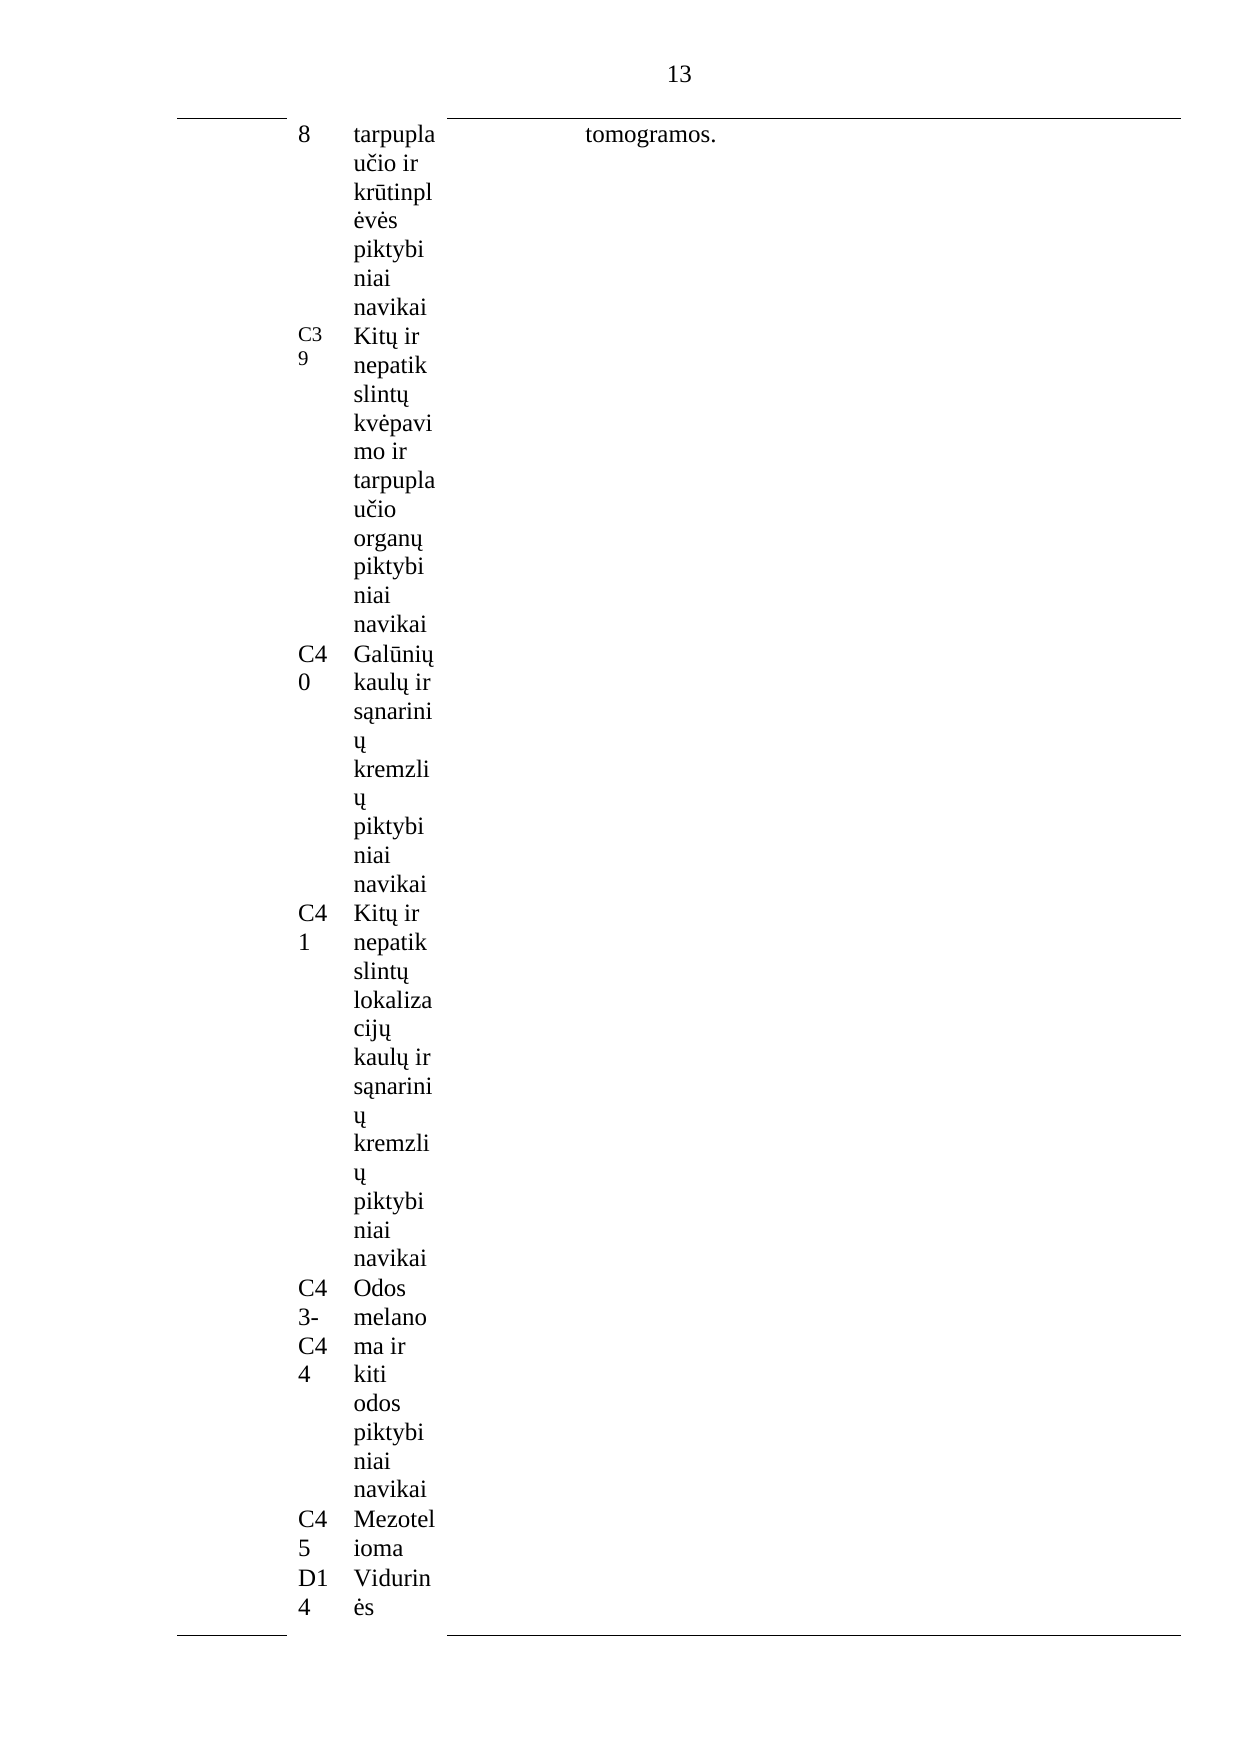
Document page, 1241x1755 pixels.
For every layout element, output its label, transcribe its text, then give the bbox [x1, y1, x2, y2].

table_cell C40 [287, 638, 342, 897]
table_cell [447, 119, 574, 1635]
table_cell Vidurinės [342, 1562, 447, 1635]
table_cell tarpuplaučio ir krūtinplėvės piktybiniai navikai [342, 118, 447, 320]
table_cell [177, 119, 287, 1635]
table_cell Kitų ir nepatikslintų lokalizacijų kaulų ir sąnarinių kremzlių piktybiniai navikai [342, 898, 447, 1272]
table_cell [1041, 119, 1181, 1635]
table_cell C41 [287, 898, 342, 1272]
table_cell D14 [287, 1562, 342, 1635]
table_cell tomogramos. [574, 119, 739, 1635]
table_cell Kitų ir nepatikslintų kvėpavimo ir tarpuplaučio organų piktybiniai navikai [342, 320, 447, 638]
table_cell [739, 119, 863, 1635]
table_cell C45 [287, 1503, 342, 1562]
table_cell Odos melanoma ir kiti odos piktybiniai navikai [342, 1272, 447, 1503]
table_cell Galūnių kaulų ir sąnarinių kremzlių piktybiniai navikai [342, 638, 447, 897]
table_cell C39 [287, 320, 342, 638]
table_cell C43-C44 [287, 1272, 342, 1503]
table_cell 8 [287, 118, 342, 320]
table_cell [863, 119, 1041, 1635]
table_cell Mezotelioma [342, 1503, 447, 1562]
